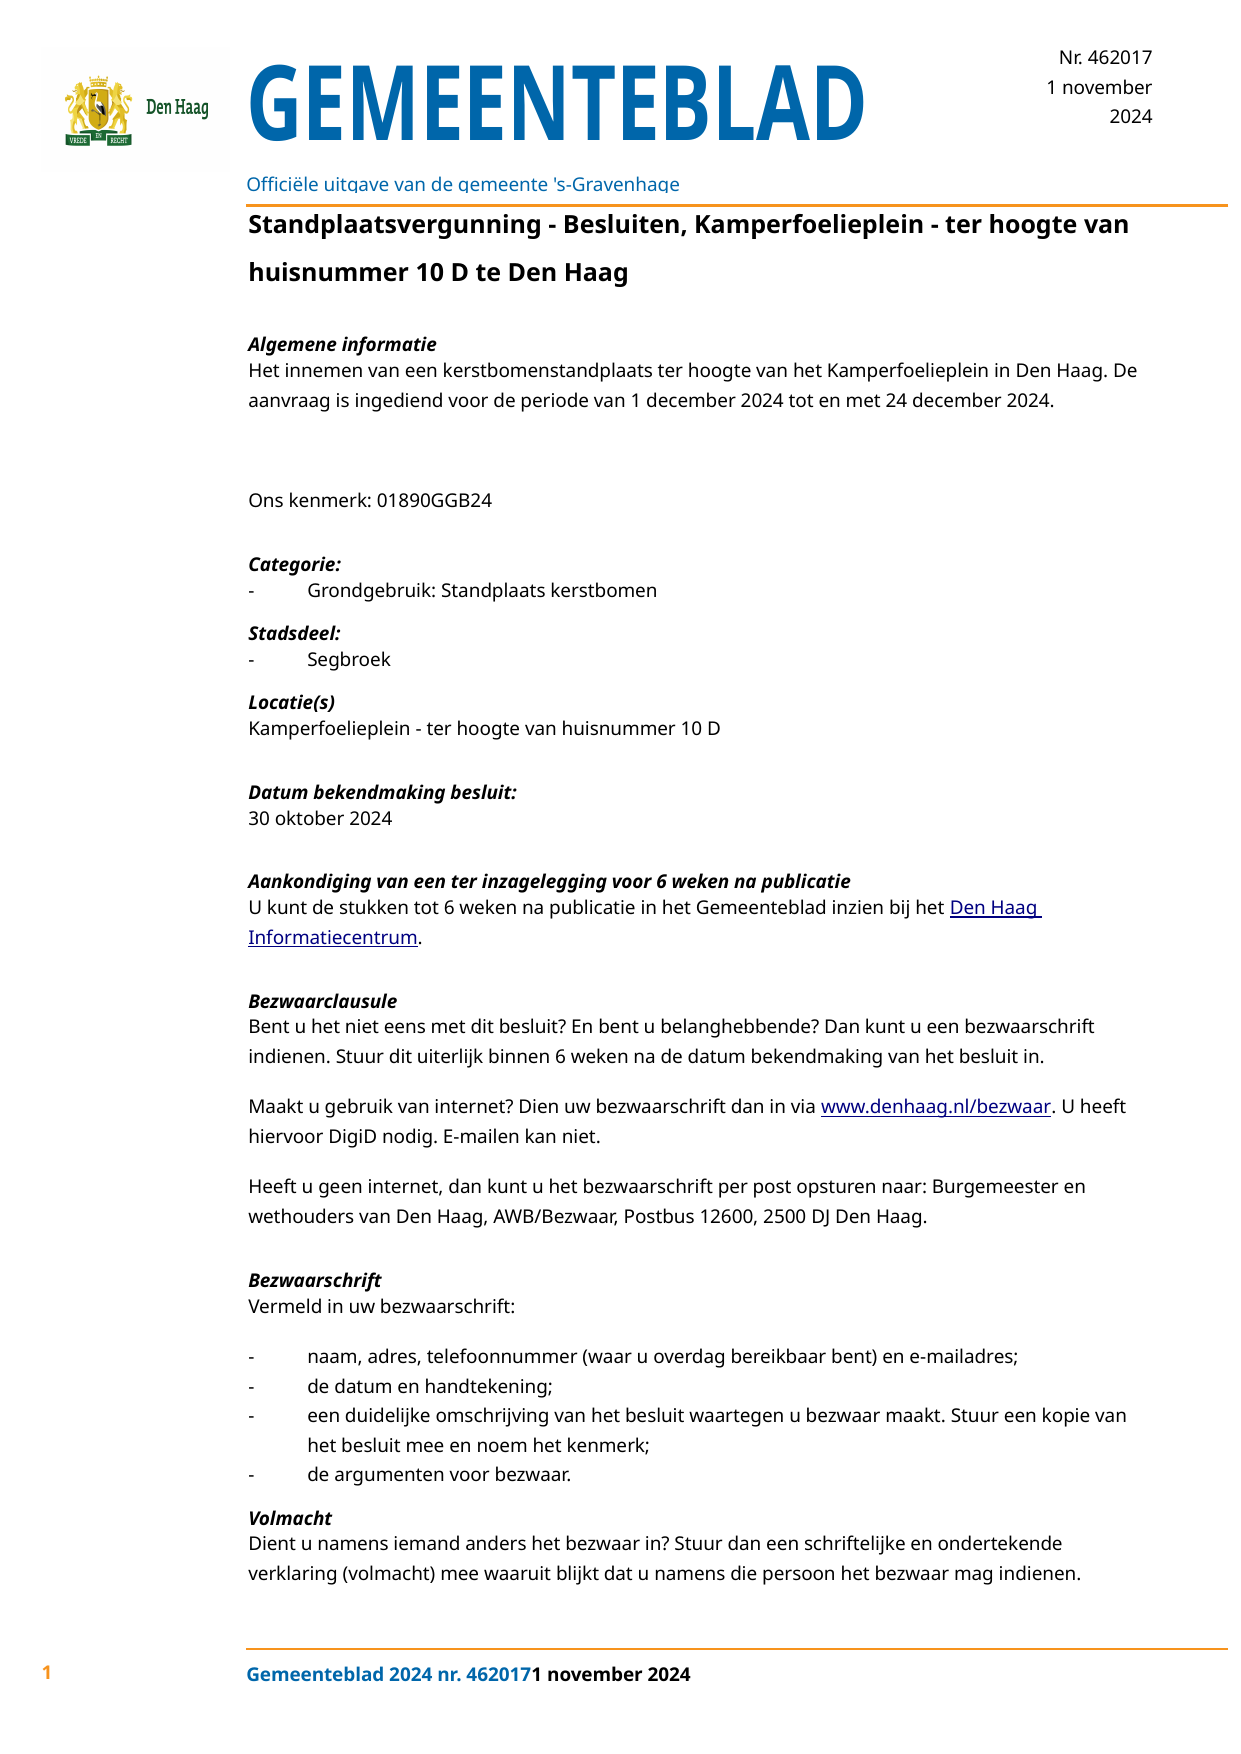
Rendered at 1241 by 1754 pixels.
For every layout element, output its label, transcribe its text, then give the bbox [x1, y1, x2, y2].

text 30 oktober 2024 [248, 805, 1152, 830]
list Grondgebruik: Standplaats kerstbomen [248, 577, 1152, 603]
text Bezwaarclausule [248, 988, 1152, 1014]
text Standplaatsvergunning - Besluiten, Kamperfoelieplein - ter hoogte van huisnummer 10 D te Den Haag [248, 207, 1152, 288]
text Bezwaarschrift [248, 1267, 1152, 1293]
text Categorie: [248, 552, 1152, 577]
text Maakt u gebruik van internet? Dien uw bezwaarschrift dan in via www.denhaag.nl/bezwaar. U heeft hiervoor DigiD nodig. E-mailen kan niet. [248, 1094, 1152, 1149]
list naam, adres, telefoonnummer (waar u overdag bereikbaar bent) en e-mailadres; [248, 1343, 1152, 1369]
text Vermeld in uw bezwaarschrift: [248, 1293, 1152, 1319]
text Datum bekendmaking besluit: [248, 779, 1152, 805]
list de argumenten voor bezwaar. [248, 1462, 1152, 1487]
text Ons kenmerk: 01890GGB24 [248, 488, 1152, 513]
text Heeft u geen internet, dan kunt u het bezwaarschrift per post opsturen naar: Burgemeester en wethouders van Den Haag, AWB/Bezwaar, Postbus 12600, 2500 DJ Den Haag. [248, 1174, 1152, 1229]
text Stadsdeel: [248, 620, 1152, 646]
text Het innemen van een kerstbomenstandplaats ter hoogte van het Kamperfoelieplein in Den Haag. De aanvraag is ingediend voor de periode van 1 december 2024 tot en met 24 december 2024. [248, 357, 1152, 412]
text Locatie(s) [248, 689, 1152, 715]
list Segbroek [248, 646, 1152, 672]
text U kunt de stukken tot 6 weken na publicatie in het Gemeenteblad inzien bij het Den Haag Informatiecentrum. [248, 894, 1152, 950]
picture [41, 47, 231, 172]
list de datum en handtekening; [248, 1373, 1152, 1399]
text Algemene informatie [248, 331, 1152, 357]
text Dient u namens iemand anders het bezwaar in? Stuur dan een schriftelijke en ondertekende verklaring (volmacht) mee waaruit blijkt dat u namens die persoon het bezwaar mag indienen. [248, 1531, 1152, 1586]
text Aankondiging van een ter inzagelegging voor 6 weken na publicatie [248, 869, 1152, 894]
text Volmacht [248, 1505, 1152, 1531]
text Kamperfoelieplein - ter hoogte van huisnummer 10 D [248, 715, 1152, 741]
list een duidelijke omschrijving van het besluit waartegen u bezwaar maakt. Stuur een kopie van het besluit mee en noem het kenmerk; [248, 1402, 1152, 1458]
text Bent u het niet eens met dit besluit? En bent u belanghebbende? Dan kunt u een bezwaarschrift indienen. Stuur dit uiterlijk binnen 6 weken na de datum bekendmaking van het besluit in. [248, 1014, 1152, 1069]
